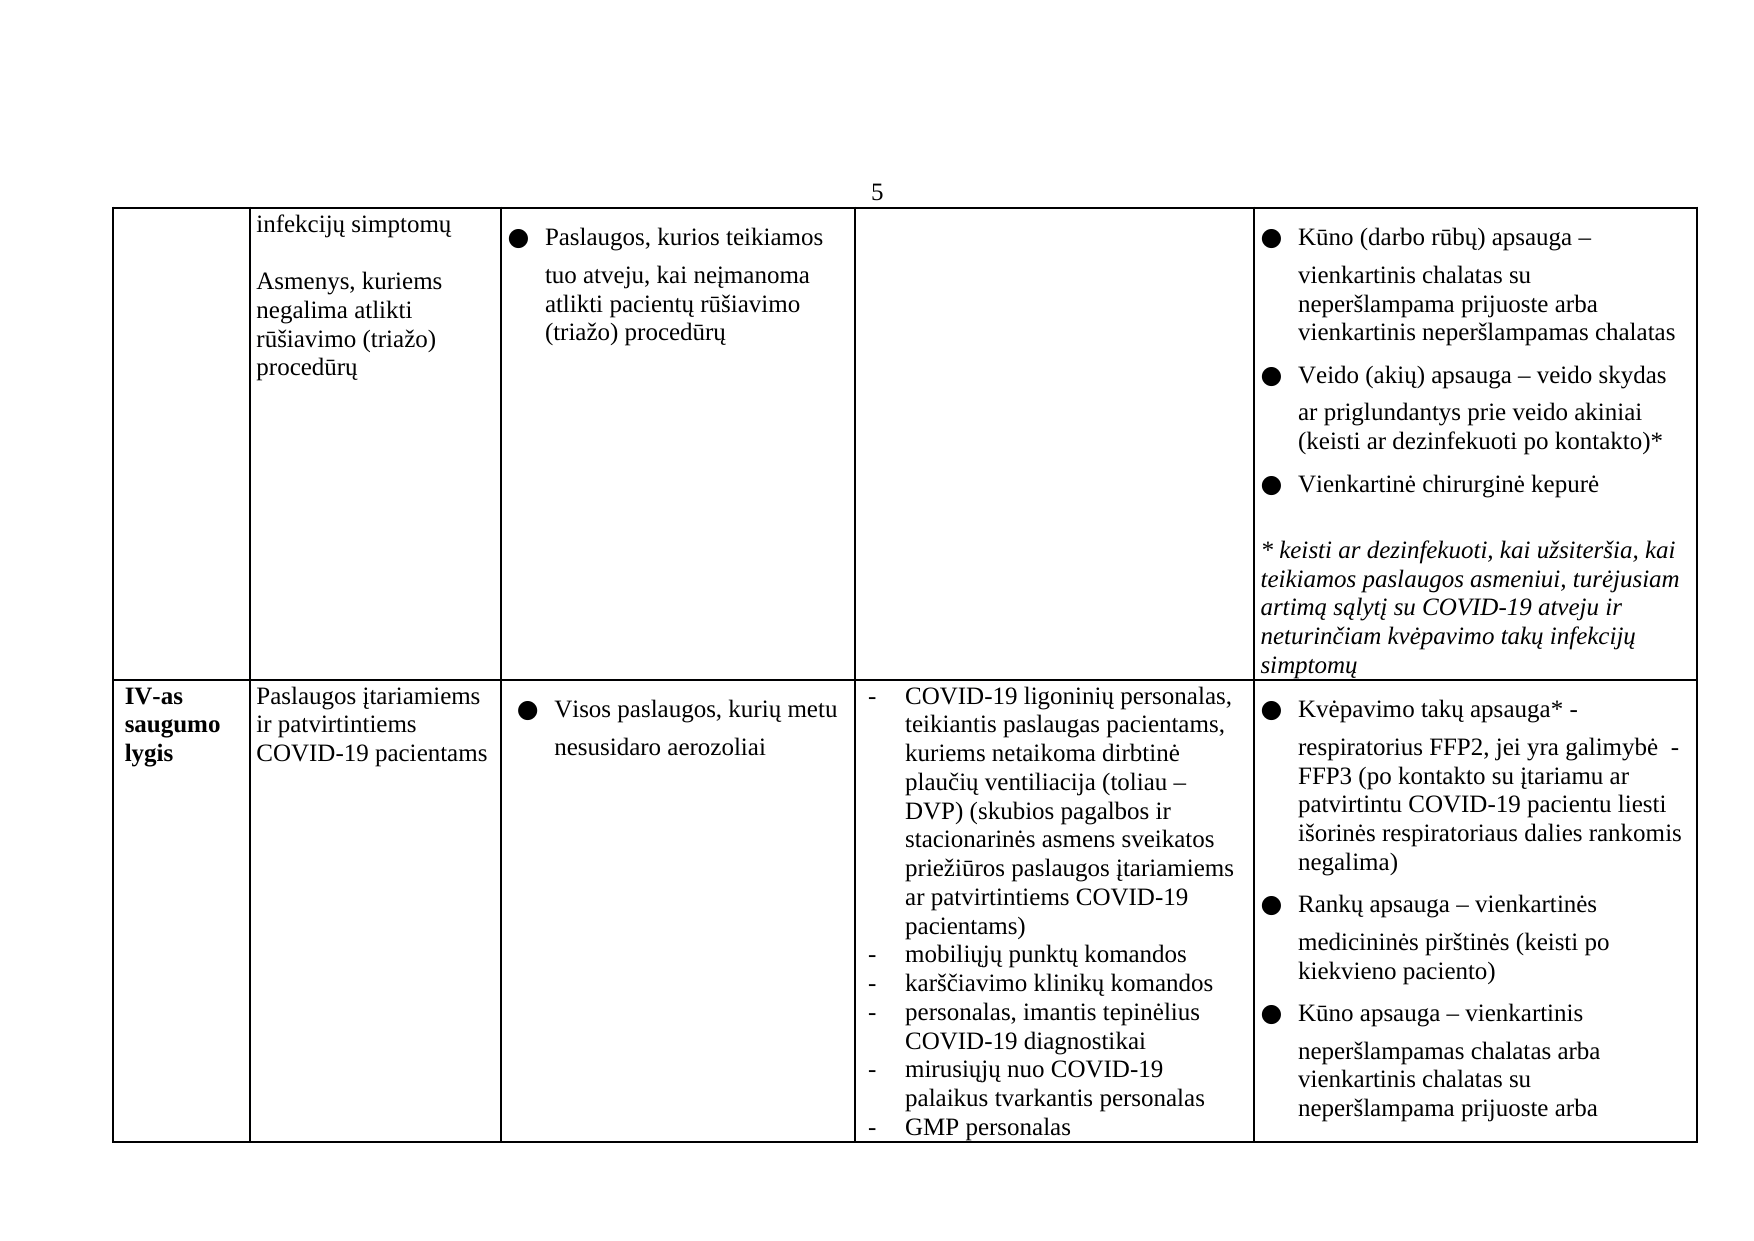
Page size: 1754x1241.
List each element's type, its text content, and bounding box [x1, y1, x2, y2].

table_cell ● Visos paslaugos, kurių metu nesusidaro aerozoliai [502, 681, 854, 1141]
table_cell [114, 209, 249, 679]
table_cell - COVID-19 ligoninių personalas, teikiantis paslaugas pacientams, kuriems netaikoma dirbtinė plaučių ventiliacija (toliau – DVP) (skubios pagalbos ir stacionarinės asmens sveikatos priežiūros paslaugos įtariamiems ar patvirtintiems COVID-19 pacientams) - mobiliųjų punktų komandos - karščiavimo klinikų komandos - personalas, imantis tepinėlius COVID-19 diagnostikai - mirusiųjų nuo COVID-19 palaikus tvarkantis personalas - GMP personalas [856, 681, 1253, 1141]
table_cell ● Kūno (darbo rūbų) apsauga –vienkartinis chalatas su neperšlampama prijuoste arba vienkartinis neperšlampamas chalatas ● Veido (akių) apsauga – veido skydas ar priglundantys prie veido akiniai (keisti ar dezinfekuoti po kontakto)* ● Vienkartinė chirurginė kepurė * keisti ar dezinfekuoti, kai užsiteršia, kai teikiamos paslaugos asmeniui, turėjusiam artimą sąlytį su COVID-19 atveju ir neturinčiam kvėpavimo takų infekcijų simptomų [1255, 209, 1696, 679]
table_cell Paslaugos įtariamiems ir patvirtintiems COVID-19 pacientams [251, 681, 500, 1141]
table_cell infekcijų simptomų Asmenys, kuriems negalima atlikti rūšiavimo (triažo) procedūrų [251, 209, 500, 679]
table_cell ● Paslaugos, kurios teikiamos tuo atveju, kai neįmanoma atlikti pacientų rūšiavimo (triažo) procedūrų [502, 209, 854, 679]
table_cell [856, 209, 1253, 679]
table_cell ● Kvėpavimo takų apsauga* - respiratorius FFP2, jei yra galimybė - FFP3 (po kontakto su įtariamu ar patvirtintu COVID-19 pacientu liesti išorinės respiratoriaus dalies rankomis negalima) ● Rankų apsauga – vienkartinės medicininės pirštinės (keisti po kiekvieno paciento) ● Kūno apsauga – vienkartinis neperšlampamas chalatas arba vienkartinis chalatas su neperšlampama prijuoste arba [1255, 681, 1696, 1141]
table_cell IV-as saugumo lygis [114, 681, 249, 1141]
